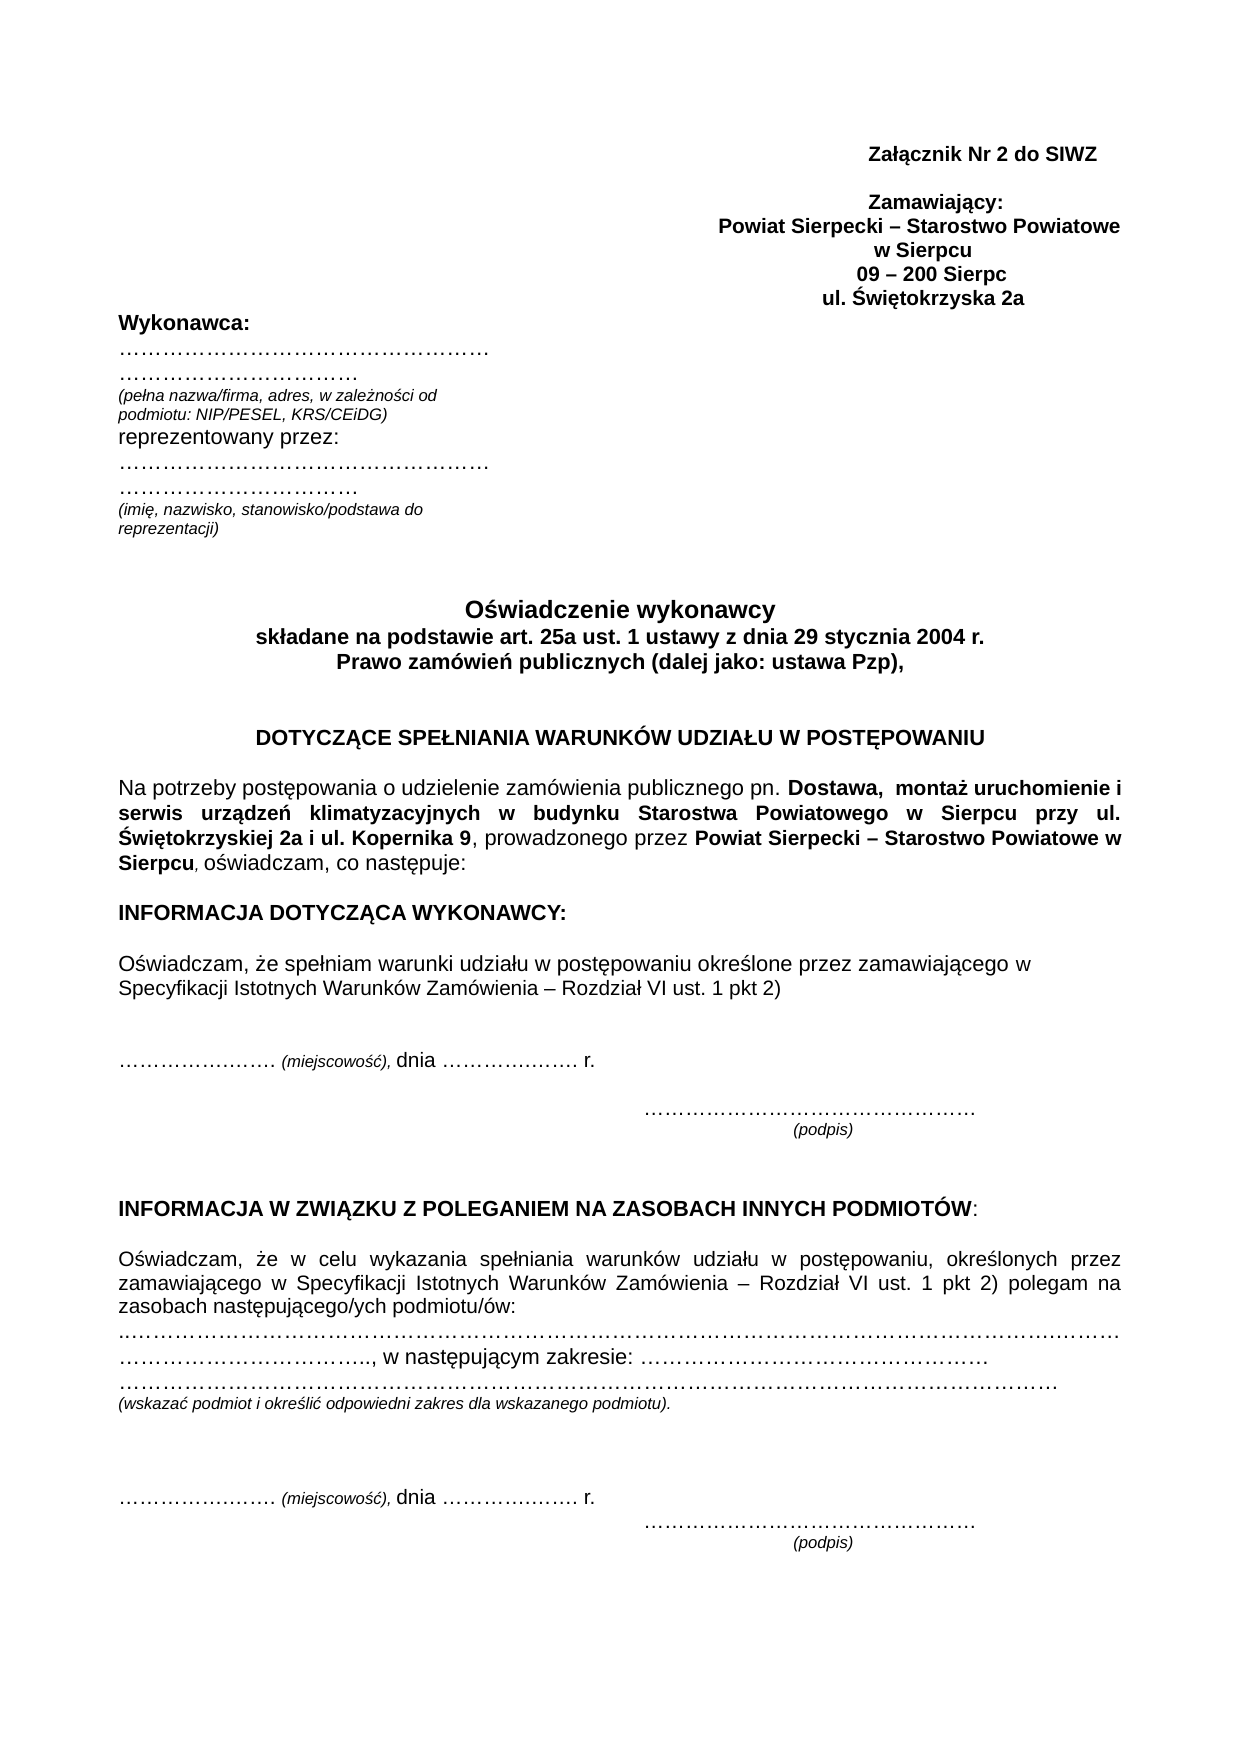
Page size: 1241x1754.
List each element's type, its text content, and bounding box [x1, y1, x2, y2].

text INFORMACJA W ZWIĄZKU Z POLEGANIEM NA ZASOBACH INNYCH PODMIOTÓW: [118, 1196, 1122, 1221]
text (podpis) [118, 1119, 1122, 1138]
text (imię, nazwisko, stanowisko/podstawa do [118, 499, 1122, 518]
text …………………………………………… [118, 335, 1122, 360]
text …………………………………………… [118, 449, 1122, 474]
text ul. Świętokrzyska 2a [118, 286, 1122, 310]
text ………………………………………… [118, 1509, 1122, 1533]
text …………….……. (miejscowość), dnia ………….……. r. [118, 1485, 1122, 1509]
text ..……………………………………………………………………………………………………………….……… [118, 1318, 1122, 1343]
text INFORMACJA DOTYCZĄCA WYKONAWCY: [118, 900, 1122, 925]
text podmiotu: NIP/PESEL, KRS/CEiDG) [118, 404, 1122, 424]
text …………………………….., w następującym zakresie: ………………………………………… [118, 1343, 1122, 1369]
text reprezentacji) [118, 518, 1122, 538]
text Oświadczenie wykonawcy [118, 595, 1122, 624]
text ………………………………………………………………………………………………………………… [118, 1369, 1122, 1394]
text ………………………………………… [118, 1095, 1122, 1119]
text 09 – 200 Sierpc [118, 262, 1122, 286]
text …………………………… [118, 360, 1122, 385]
text Załącznik Nr 2 do SIWZ [118, 142, 1122, 166]
text Oświadczam, że w celu wykazania spełniania warunków udziału w postępowaniu, określonych przez zamawiającego w Specyfikacji Istotnych Warunków Zamówienia – Rozdział VI ust. 1 pkt 2) polegam na zasobach następującego/ych podmiotu/ów: [118, 1246, 1122, 1318]
text …………….……. (miejscowość), dnia ………….……. r. [118, 1047, 1122, 1071]
text Prawo zamówień publicznych (dalej jako: ustawa Pzp), [118, 649, 1122, 674]
text składane na podstawie art. 25a ust. 1 ustawy z dnia 29 stycznia 2004 r. [118, 624, 1122, 649]
text (podpis) [118, 1533, 1122, 1552]
text (wskazać podmiot i określić odpowiedni zakres dla wskazanego podmiotu). [118, 1394, 1122, 1413]
text Oświadczam, że spełniam warunki udziału w postępowaniu określone przez zamawiającego w Specyfikacji Istotnych Warunków Zamówienia – Rozdział VI ust. 1 pkt 2) [118, 950, 1122, 999]
text …………………………… [118, 474, 1122, 499]
text Zamawiający: [118, 190, 1122, 214]
text (pełna nazwa/firma, adres, w zależności od [118, 385, 1122, 404]
text Na potrzeby postępowania o udzielenie zamówienia publicznego pn. Dostawa, montaż uruchomienie i serwis urządzeń klimatyzacyjnych w budynku Starostwa Powiatowego w Sierpcu przy ul. Świętokrzyskiej 2a i ul. Kopernika 9, prowadzonego przez Powiat Sierpecki – Starostwo Powiatowe w Sierpcu, oświadczam, co następuje: [118, 775, 1122, 875]
text DOTYCZĄCE SPEŁNIANIA WARUNKÓW UDZIAŁU W POSTĘPOWANIU [118, 725, 1122, 750]
text Wykonawca: [118, 310, 1122, 335]
text Powiat Sierpecki – Starostwo Powiatowe w Sierpcu [118, 214, 1122, 262]
text reprezentowany przez: [118, 424, 1122, 449]
